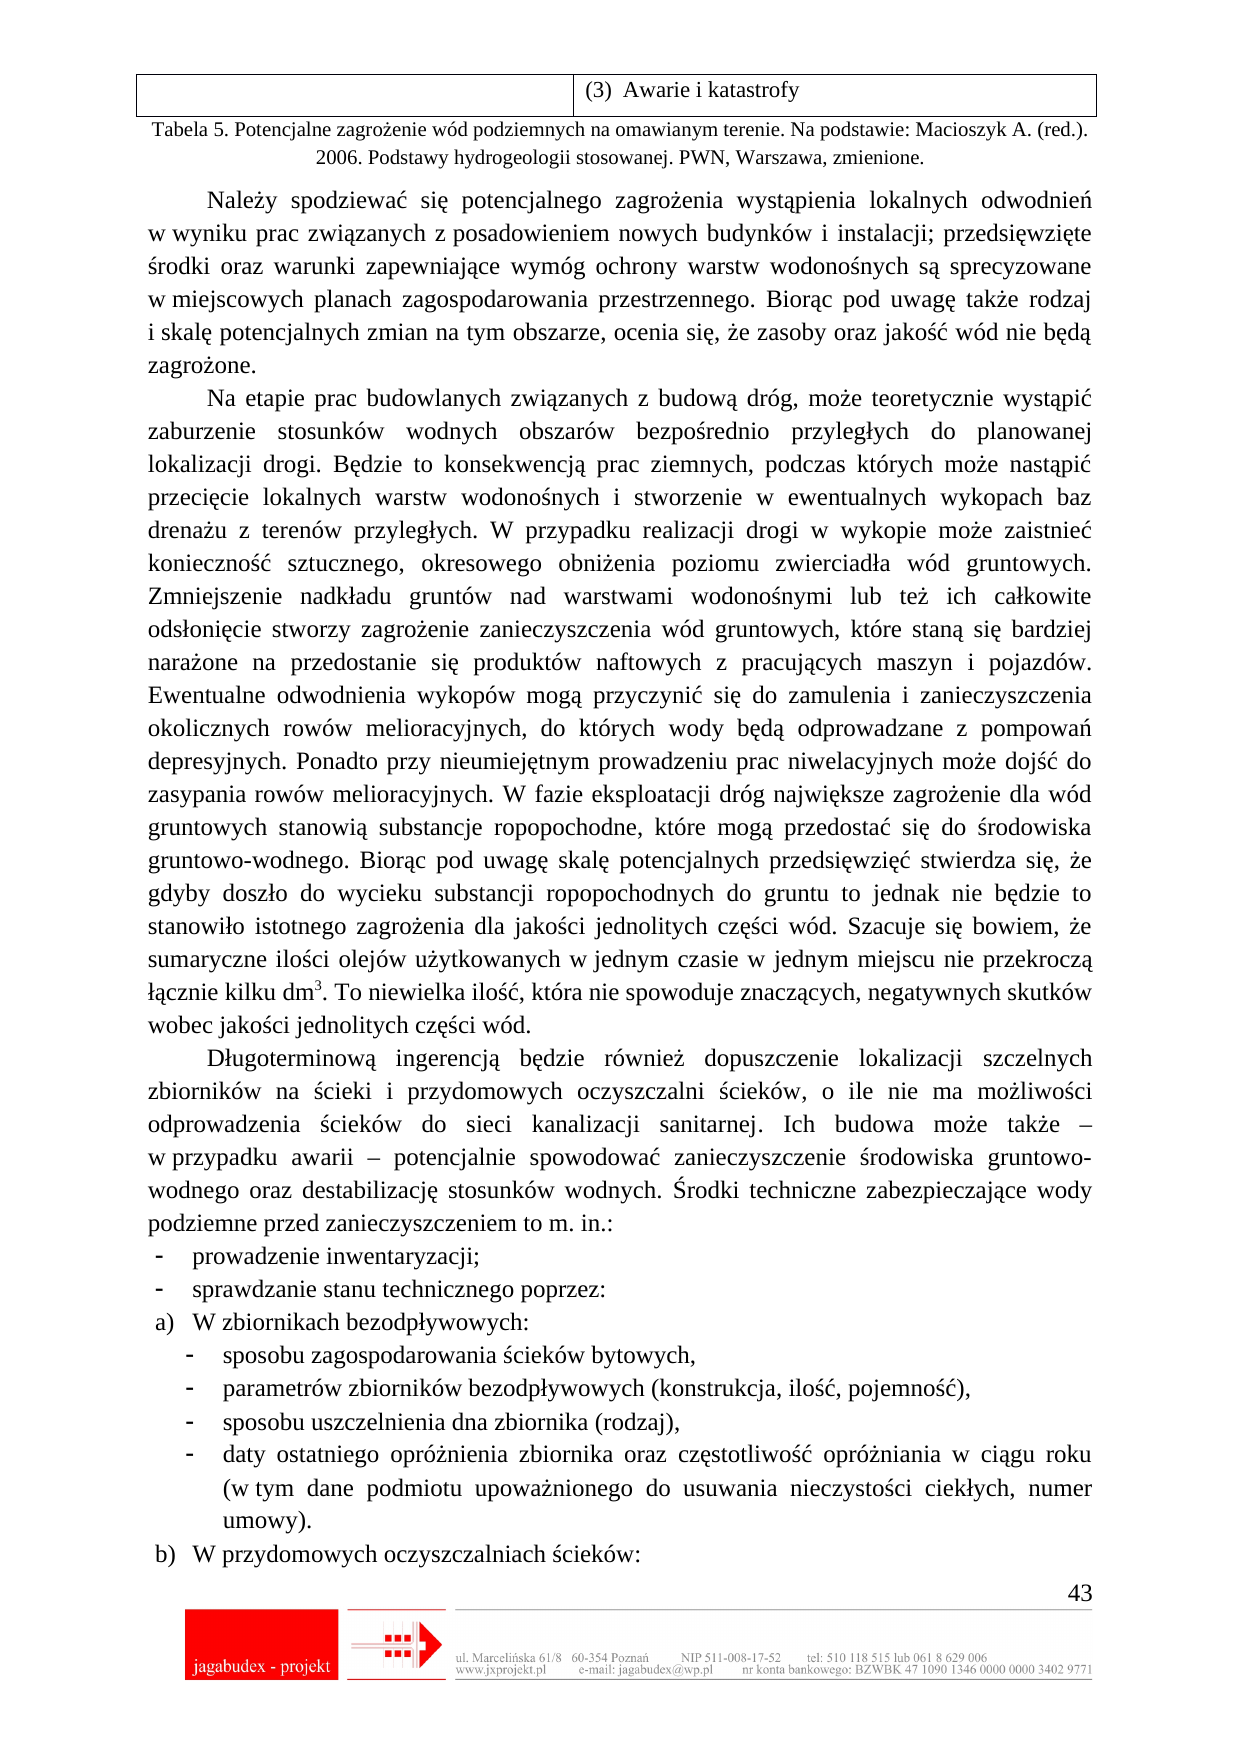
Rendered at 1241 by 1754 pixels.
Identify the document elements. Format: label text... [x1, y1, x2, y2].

list sposobu uszczelnienia dna zbiornika (rodzaj), [185, 1407, 1093, 1435]
list sposobu zagospodarowania ścieków bytowych, [185, 1341, 1093, 1369]
list W przydomowych oczyszczalniach ścieków: [155, 1539, 1093, 1567]
list prowadzenie inwentaryzacji; [155, 1241, 1093, 1270]
table_cell [137, 75, 573, 116]
list sprawdzanie stanu technicznego poprzez: [155, 1274, 1093, 1303]
list W zbiornikach bezodpływowych: [155, 1307, 1093, 1336]
text Należy spodziewać się potencjalnego zagrożenia wystąpienia lokalnych odwodnień w wyniku prac związanych z posadowieniem nowych budynków i instalacji; przedsięwzięte środki oraz warunki zapewniające wymóg ochrony warstw wodonośnych są sprecyzowane w miejscowych planach zagospodarowania przestrzennego. Biorąc pod uwagę także rodzaj i skalę potencjalnych zmian na tym obszarze, ocenia się, że zasoby oraz jakość wód nie będą zagrożone. [148, 185, 1093, 379]
text Na etapie prac budowlanych związanych z budową dróg, może teoretycznie wystąpić zaburzenie stosunków wodnych obszarów bezpośrednio przyległych do planowanej lokalizacji drogi. Będzie to konsekwencją prac ziemnych, podczas których może nastąpić przecięcie lokalnych warstw wodonośnych i stworzenie w ewentualnych wykopach baz drenażu z terenów przyległych. W przypadku realizacji drogi w wykopie może zaistnieć konieczność sztucznego, okresowego obniżenia poziomu zwierciadła wód gruntowych. Zmniejszenie nadkładu gruntów nad warstwami wodonośnymi lub też ich całkowite odsłonięcie stworzy zagrożenie zanieczyszczenia wód gruntowych, które staną się bardziej narażone na przedostanie się produktów naftowych z pracujących maszyn i pojazdów. Ewentualne odwodnienia wykopów mogą przyczynić się do zamulenia i zanieczyszczenia okolicznych rowów melioracyjnych, do których wody będą odprowadzane z pompowań depresyjnych. Ponadto przy nieumiejętnym prowadzeniu prac niwelacyjnych może dojść do zasypania rowów melioracyjnych. W fazie eksploatacji dróg największe zagrożenie dla wód gruntowych stanowią substancje ropopochodne, które mogą przedostać się do środowiska gruntowo-wodnego. Biorąc pod uwagę skalę potencjalnych przedsięwzięć stwierdza się, że gdyby doszło do wycieku substancji ropopochodnych do gruntu to jednak nie będzie to stanowiło istotnego zagrożenia dla jakości jednolitych części wód. Szacuje się bowiem, że sumaryczne ilości olejów użytkowanych w jednym czasie w jednym miejscu nie przekroczą łącznie kilku dm3. To niewielka ilość, która nie spowoduje znaczących, negatywnych skutków wobec jakości jednolitych części wód. [148, 383, 1093, 1039]
text Długoterminową ingerencją będzie również dopuszczenie lokalizacji szczelnych zbiorników na ścieki i przydomowych oczyszczalni ścieków, o ile nie ma możliwości odprowadzenia ścieków do sieci kanalizacji sanitarnej. Ich budowa może także – w przypadku awarii – potencjalnie spowodować zanieczyszczenie środowiska gruntowo-wodnego oraz destabilizację stosunków wodnych. Środki techniczne zabezpieczające wody podziemne przed zanieczyszczeniem to m. in.: [148, 1043, 1093, 1237]
picture [184, 1606, 1093, 1681]
table_cell Deponowanie zanieczyszczeń atmosferycznych z opadem i przesiąkanie Zanieczyszczenia wód powierzchniowych Awarie i katastrofy [574, 75, 1096, 116]
list parametrów zbiorników bezodpływowych (konstrukcja, ilość, pojemność), [185, 1373, 1093, 1402]
text Tabela 5. Potencjalne zagrożenie wód podziemnych na omawianym terenie. Na podstawie: Macioszyk A. (red.). 2006. Podstawy hydrogeologii stosowanej. PWN, Warszawa, zmienione. [148, 117, 1093, 169]
list daty ostatniego opróżnienia zbiornika oraz częstotliwość opróżniania w ciągu roku (w tym dane podmiotu upoważnionego do usuwania nieczystości ciekłych, numer umowy). [185, 1439, 1093, 1534]
